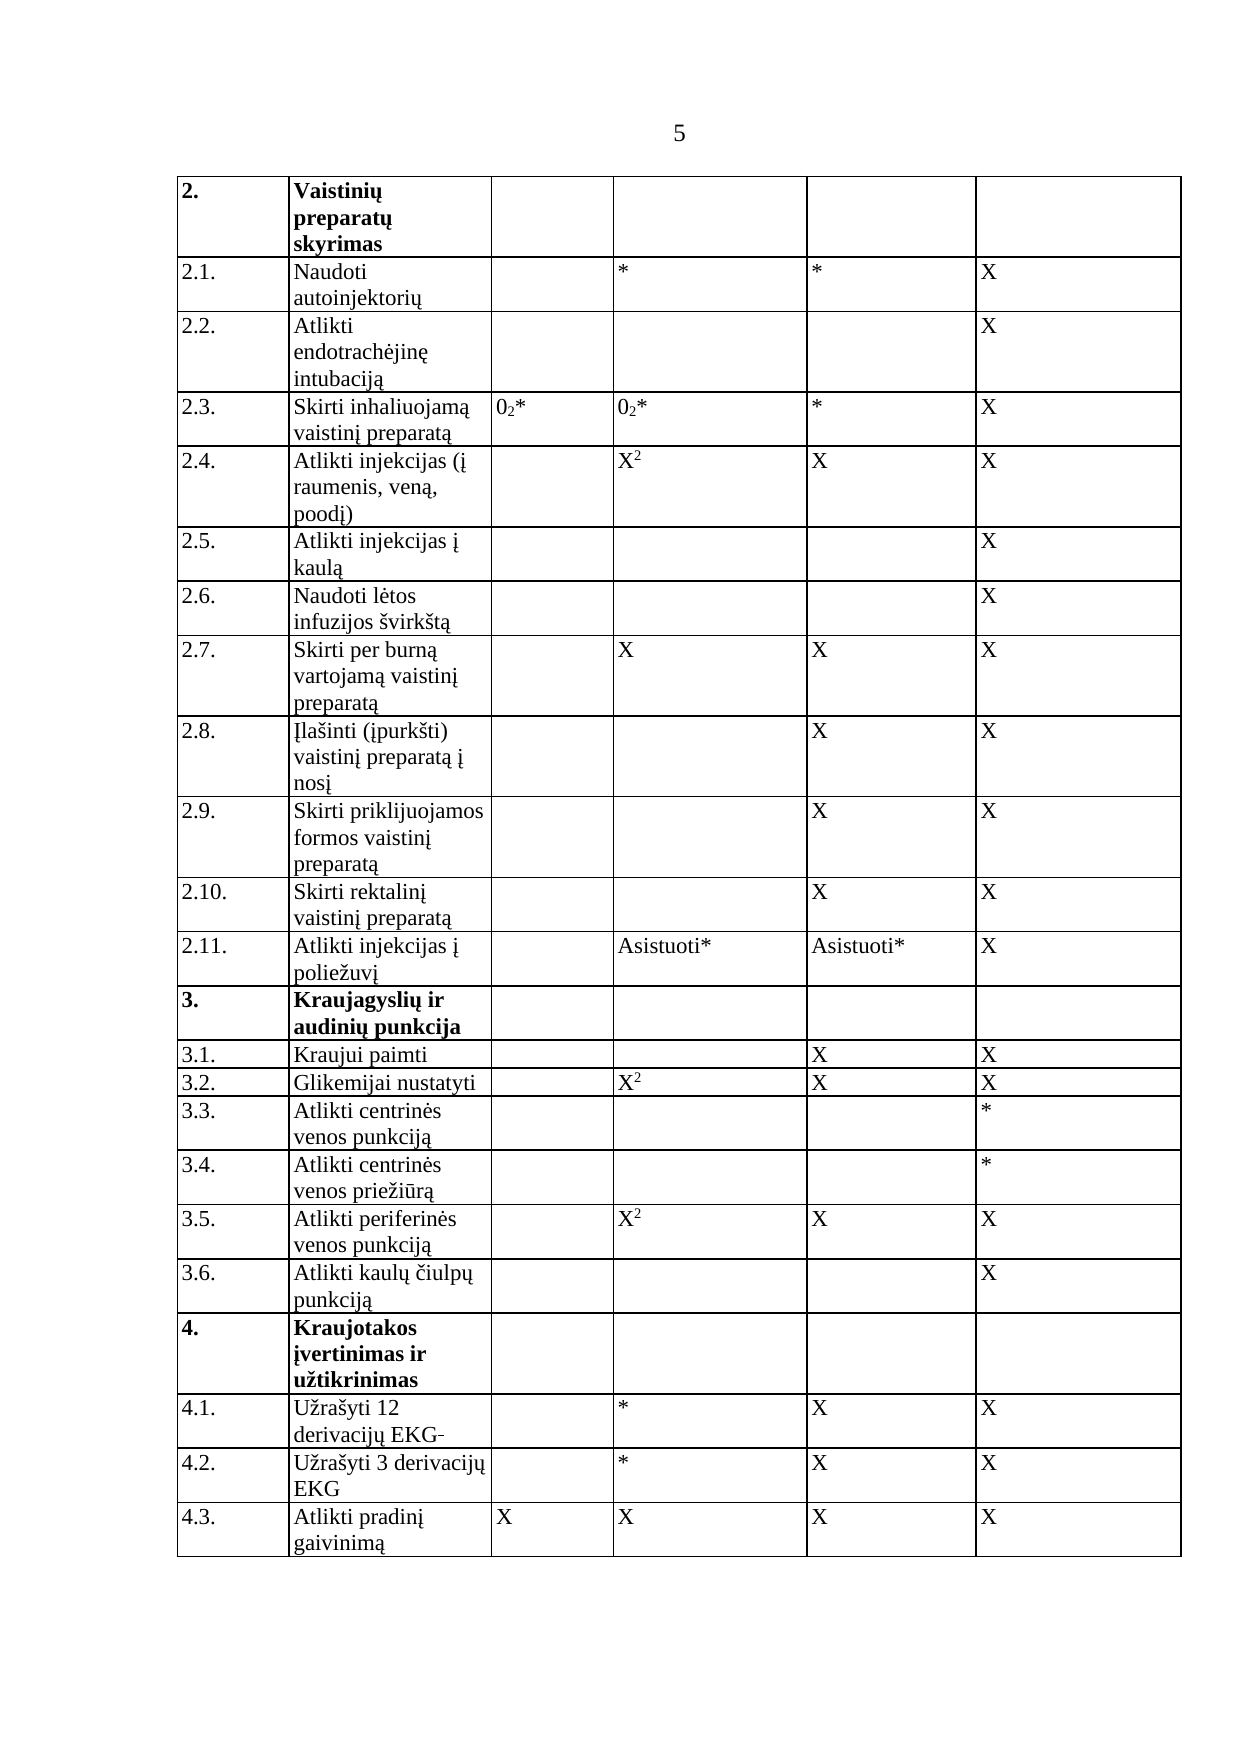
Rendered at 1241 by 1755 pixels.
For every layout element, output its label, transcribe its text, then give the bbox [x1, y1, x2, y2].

table_cell Kraujui paimti [290, 1041, 491, 1067]
table_cell [492, 528, 613, 580]
table_cell X [808, 1503, 975, 1556]
table_cell [614, 1260, 806, 1312]
table_cell [808, 1151, 975, 1204]
table_cell [614, 582, 806, 634]
table_cell Naudoti lėtos infuzijos švirkštą [290, 582, 491, 634]
table_cell [492, 1151, 613, 1204]
table_cell Atlikti centrinės venos priežiūrą [290, 1151, 491, 1204]
table_cell 2.10. [178, 878, 288, 931]
table_cell [614, 1151, 806, 1204]
table_cell [614, 528, 806, 580]
table_cell * [808, 393, 975, 445]
table_cell Atlikti centrinės venos punkciją [290, 1097, 491, 1149]
table_cell X [977, 1069, 1180, 1095]
table_cell X [977, 717, 1180, 796]
table_cell X2 [614, 447, 806, 526]
table_cell X [808, 797, 975, 876]
table_cell Atlikti injekcijas į kaulą [290, 528, 491, 580]
table_cell 2.7. [178, 636, 288, 715]
table_cell [614, 987, 806, 1039]
table_cell [977, 1314, 1180, 1393]
table_cell X [808, 1205, 975, 1258]
table_cell Skirti inhaliuojamą vaistinį preparatą [290, 393, 491, 445]
table_cell X [808, 1069, 975, 1095]
table_cell * [977, 1151, 1180, 1204]
table_cell [808, 177, 975, 256]
table_cell [614, 177, 806, 256]
table_cell [614, 878, 806, 931]
table_cell 4.2. [178, 1449, 288, 1501]
table_cell [977, 177, 1180, 256]
table_cell X [977, 1503, 1180, 1556]
table_cell 3.5. [178, 1205, 288, 1258]
table_cell [492, 582, 613, 634]
table_cell 2.3. [178, 393, 288, 445]
table_cell 3.6. [178, 1260, 288, 1312]
table_cell X [977, 528, 1180, 580]
table_cell * [614, 1395, 806, 1447]
table_cell X [977, 1205, 1180, 1258]
table_cell [492, 447, 613, 526]
table_cell 2. [178, 177, 288, 256]
table_cell [614, 1097, 806, 1149]
table_cell 3.1. [178, 1041, 288, 1067]
table_cell Atlikti kaulų čiulpų punkciją [290, 1260, 491, 1312]
table_cell X [614, 1503, 806, 1556]
table_cell [977, 987, 1180, 1039]
table_cell X2 [614, 1069, 806, 1095]
table_cell X [977, 1260, 1180, 1312]
table_cell X [977, 1449, 1180, 1501]
table_cell [808, 528, 975, 580]
table_cell Vaistinių preparatų skyrimas [290, 177, 491, 256]
table_cell [492, 177, 613, 256]
table_cell X [977, 932, 1180, 985]
table_cell [492, 932, 613, 985]
table_cell Asistuoti* [808, 932, 975, 985]
table_cell 4.1. [178, 1395, 288, 1447]
table_cell 3.4. [178, 1151, 288, 1204]
table_cell Kraujotakos įvertinimas ir užtikrinimas [290, 1314, 491, 1393]
table_cell X [977, 393, 1180, 445]
table_cell X [977, 878, 1180, 931]
table_cell 4. [178, 1314, 288, 1393]
table_cell [492, 1314, 613, 1393]
table_cell * [614, 258, 806, 311]
table_cell * [808, 258, 975, 311]
table_cell [808, 312, 975, 391]
table_cell Įlašinti (įpurkšti) vaistinį preparatą į nosį [290, 717, 491, 796]
table_cell 2.4. [178, 447, 288, 526]
table_cell X [977, 636, 1180, 715]
table_cell * [977, 1097, 1180, 1149]
table_cell 2.1. [178, 258, 288, 311]
table_cell X [614, 636, 806, 715]
table_cell [492, 797, 613, 876]
table_cell [492, 1041, 613, 1067]
table_cell X [977, 582, 1180, 634]
table_cell X [977, 1395, 1180, 1447]
table_cell 02* [492, 393, 613, 445]
table_cell 4.3. [178, 1503, 288, 1556]
table_cell Kraujagyslių ir audinių punkcija [290, 987, 491, 1039]
table_cell Atlikti pradinį gaivinimą [290, 1503, 491, 1556]
table_cell 2.8. [178, 717, 288, 796]
table_cell [614, 1041, 806, 1067]
table_cell 2.5. [178, 528, 288, 580]
table_cell * [614, 1449, 806, 1501]
table_cell X [492, 1503, 613, 1556]
table_cell [492, 1260, 613, 1312]
table_cell [492, 1395, 613, 1447]
table_cell Užrašyti 3 derivacijų EKG [290, 1449, 491, 1501]
table_cell X [977, 312, 1180, 391]
table_cell [614, 717, 806, 796]
table_cell Užrašyti 12 derivacijų EKG [290, 1395, 491, 1447]
table_cell X [977, 447, 1180, 526]
table_cell 2.2. [178, 312, 288, 391]
table_cell [492, 636, 613, 715]
table_cell X [808, 717, 975, 796]
table_cell X [808, 1449, 975, 1501]
table_cell X [808, 1041, 975, 1067]
table_cell 3. [178, 987, 288, 1039]
table_cell [808, 987, 975, 1039]
table_cell 3.3. [178, 1097, 288, 1149]
table_cell [492, 987, 613, 1039]
table_cell Atlikti injekcijas į poliežuvį [290, 932, 491, 985]
table_cell Skirti priklijuojamos formos vaistinį preparatą [290, 797, 491, 876]
table_cell [492, 1097, 613, 1149]
table_cell 2.11. [178, 932, 288, 985]
table_cell [492, 878, 613, 931]
table_cell Asistuoti* [614, 932, 806, 985]
table_cell [808, 1260, 975, 1312]
table_cell 02* [614, 393, 806, 445]
table_cell X [808, 878, 975, 931]
table_cell Atlikti periferinės venos punkciją [290, 1205, 491, 1258]
table_cell [492, 258, 613, 311]
table_cell [808, 1314, 975, 1393]
table_cell X [808, 1395, 975, 1447]
table_cell [808, 582, 975, 634]
table_cell [492, 1069, 613, 1095]
table_cell Atlikti endotrachėjinę intubaciją [290, 312, 491, 391]
table_cell X [977, 797, 1180, 876]
table_cell Naudoti autoinjektorių [290, 258, 491, 311]
table_cell X2 [614, 1205, 806, 1258]
table_cell 2.9. [178, 797, 288, 876]
table_cell Skirti rektalinį vaistinį preparatą [290, 878, 491, 931]
table_cell 2.6. [178, 582, 288, 634]
table_cell Glikemijai nustatyti [290, 1069, 491, 1095]
table_cell X [977, 1041, 1180, 1067]
table_cell Skirti per burną vartojamą vaistinį preparatą [290, 636, 491, 715]
table_cell X [808, 447, 975, 526]
table_cell [614, 797, 806, 876]
table_cell [614, 1314, 806, 1393]
table_cell 3.2. [178, 1069, 288, 1095]
table_cell Atlikti injekcijas (į raumenis, veną, poodį) [290, 447, 491, 526]
table_cell [614, 312, 806, 391]
table_cell X [808, 636, 975, 715]
table_cell [492, 717, 613, 796]
table_cell [492, 312, 613, 391]
table_cell X [977, 258, 1180, 311]
table_cell [808, 1097, 975, 1149]
table_cell [492, 1205, 613, 1258]
table_cell [492, 1449, 613, 1501]
